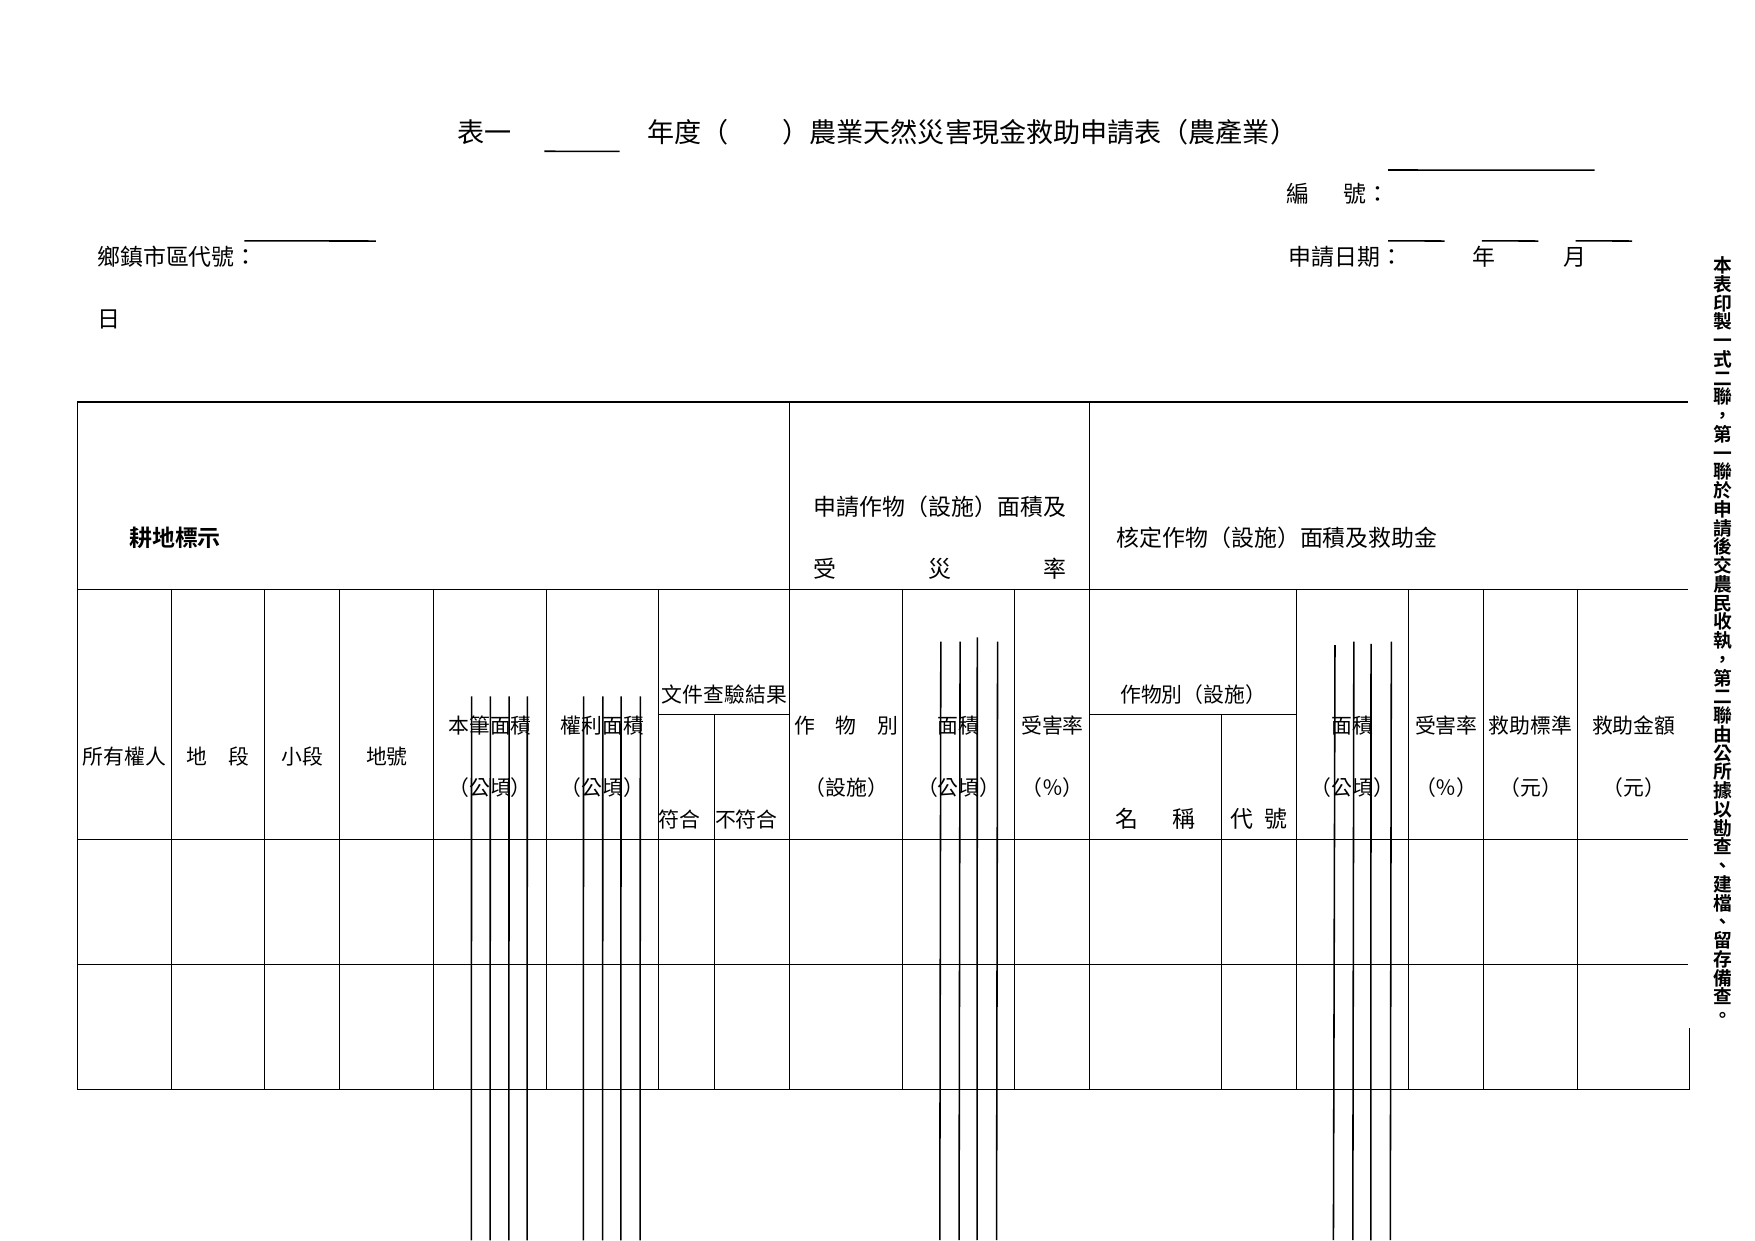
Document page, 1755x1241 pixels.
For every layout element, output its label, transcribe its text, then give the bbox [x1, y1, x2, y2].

table_cell [1090, 840, 1221, 964]
text 表一 年度（ ）農業天然災害現金救助申請表（農產業） [94, 89, 1660, 151]
table_cell [265, 840, 339, 964]
table_cell [961, 965, 976, 1089]
table_cell 作物別（設施） [1090, 590, 1296, 714]
table_cell [903, 840, 939, 964]
table_cell [790, 840, 902, 964]
table_cell [547, 965, 582, 1089]
table_cell [604, 840, 620, 964]
table_cell [265, 965, 339, 1089]
table_cell [1015, 840, 1089, 964]
table_cell [1222, 965, 1296, 1089]
table_cell 權利面積 （公頃） [547, 590, 658, 839]
table_cell [1015, 965, 1089, 1089]
table_cell [1090, 965, 1221, 1089]
table_cell [942, 840, 958, 964]
table_cell [1372, 965, 1390, 1089]
table_cell [604, 965, 620, 1089]
table_cell [1484, 965, 1577, 1089]
table_cell [1335, 840, 1352, 964]
table_cell [903, 965, 939, 1089]
table_cell [434, 965, 470, 1089]
table_cell [998, 965, 1014, 1089]
table_cell [1392, 965, 1408, 1089]
table_cell [641, 840, 658, 964]
table_cell [1372, 840, 1390, 964]
text 本表印製一式二聯，第一聯於申請後交農民收執，第二聯由公所據以勘查、建檔、留存備查。 [1710, 256, 1737, 1013]
table_cell [78, 965, 171, 1089]
table_cell [473, 840, 489, 964]
table_cell [1484, 840, 1577, 964]
table_cell 救助標準 （元） [1484, 590, 1577, 839]
table_cell [510, 965, 526, 1089]
table_cell 所有權人 [78, 590, 171, 839]
table_cell [434, 840, 470, 964]
table_cell 面積 （公頃） [903, 590, 1014, 839]
table_cell [622, 840, 639, 964]
table_header 核定作物（設施）面積及救助金 [1090, 403, 1688, 589]
table_cell [998, 840, 1014, 964]
table_cell [1409, 840, 1483, 964]
table_cell [961, 840, 976, 964]
table_cell [547, 840, 582, 964]
table_cell [1335, 965, 1352, 1089]
table_cell 小段 [265, 590, 339, 839]
table_cell [715, 840, 789, 964]
table_cell [491, 965, 508, 1089]
table_cell 符合 [659, 715, 714, 839]
table_cell 救助金額 （元） [1578, 590, 1688, 839]
table_cell [659, 840, 714, 964]
table_cell [1297, 840, 1333, 964]
table_cell [978, 965, 996, 1089]
table_cell [78, 840, 171, 964]
table_cell [715, 965, 789, 1089]
table_cell 面積 （公頃） [1297, 590, 1408, 839]
text 鄉鎮市區代號： 申請日期： 年 月 日 [1688, 241, 1744, 1028]
table_cell [1297, 965, 1333, 1089]
table_cell [1578, 840, 1688, 964]
table_cell [491, 840, 508, 964]
text 鄉鎮市區代號： 申請日期： 年 月 日 [97, 214, 1660, 339]
table_cell [585, 965, 601, 1089]
table_cell [528, 840, 546, 964]
table_cell 本筆面積 （公頃） [434, 590, 546, 839]
table_cell [1354, 965, 1370, 1089]
table_cell [1355, 840, 1370, 964]
table_cell [790, 965, 902, 1089]
table_cell 受害率 （％） [1409, 590, 1483, 839]
table_cell [340, 965, 433, 1089]
table_cell [1222, 840, 1296, 964]
table_cell [641, 965, 658, 1089]
table_cell [172, 840, 264, 964]
table_cell [1409, 965, 1483, 1089]
table_cell [659, 965, 714, 1089]
table_cell [340, 840, 433, 964]
table_header 耕地標示 [78, 403, 789, 589]
table_cell [510, 840, 526, 964]
table_header 申請作物（設施）面積及 受 災 率 [790, 403, 1089, 589]
table_cell 不符合 [715, 715, 789, 839]
table_cell [1578, 965, 1689, 1089]
table_cell [585, 840, 601, 964]
table_cell [473, 965, 489, 1089]
table_cell [1392, 840, 1408, 964]
table_cell 名 稱 [1090, 715, 1221, 839]
table_cell 作 物 別 （設施） [790, 590, 902, 839]
table_cell [622, 965, 639, 1089]
table_cell [172, 965, 264, 1089]
table_cell 受害率 （％） [1015, 590, 1089, 839]
table_cell [528, 965, 546, 1089]
table_cell 文件查驗結果 [659, 590, 789, 714]
table_cell 地 段 [172, 590, 264, 839]
table_cell 代 號 [1222, 715, 1296, 839]
text 編 號： [94, 151, 1660, 214]
table_cell [941, 965, 958, 1089]
table_cell [978, 840, 996, 964]
table_cell 地號 [340, 590, 433, 839]
